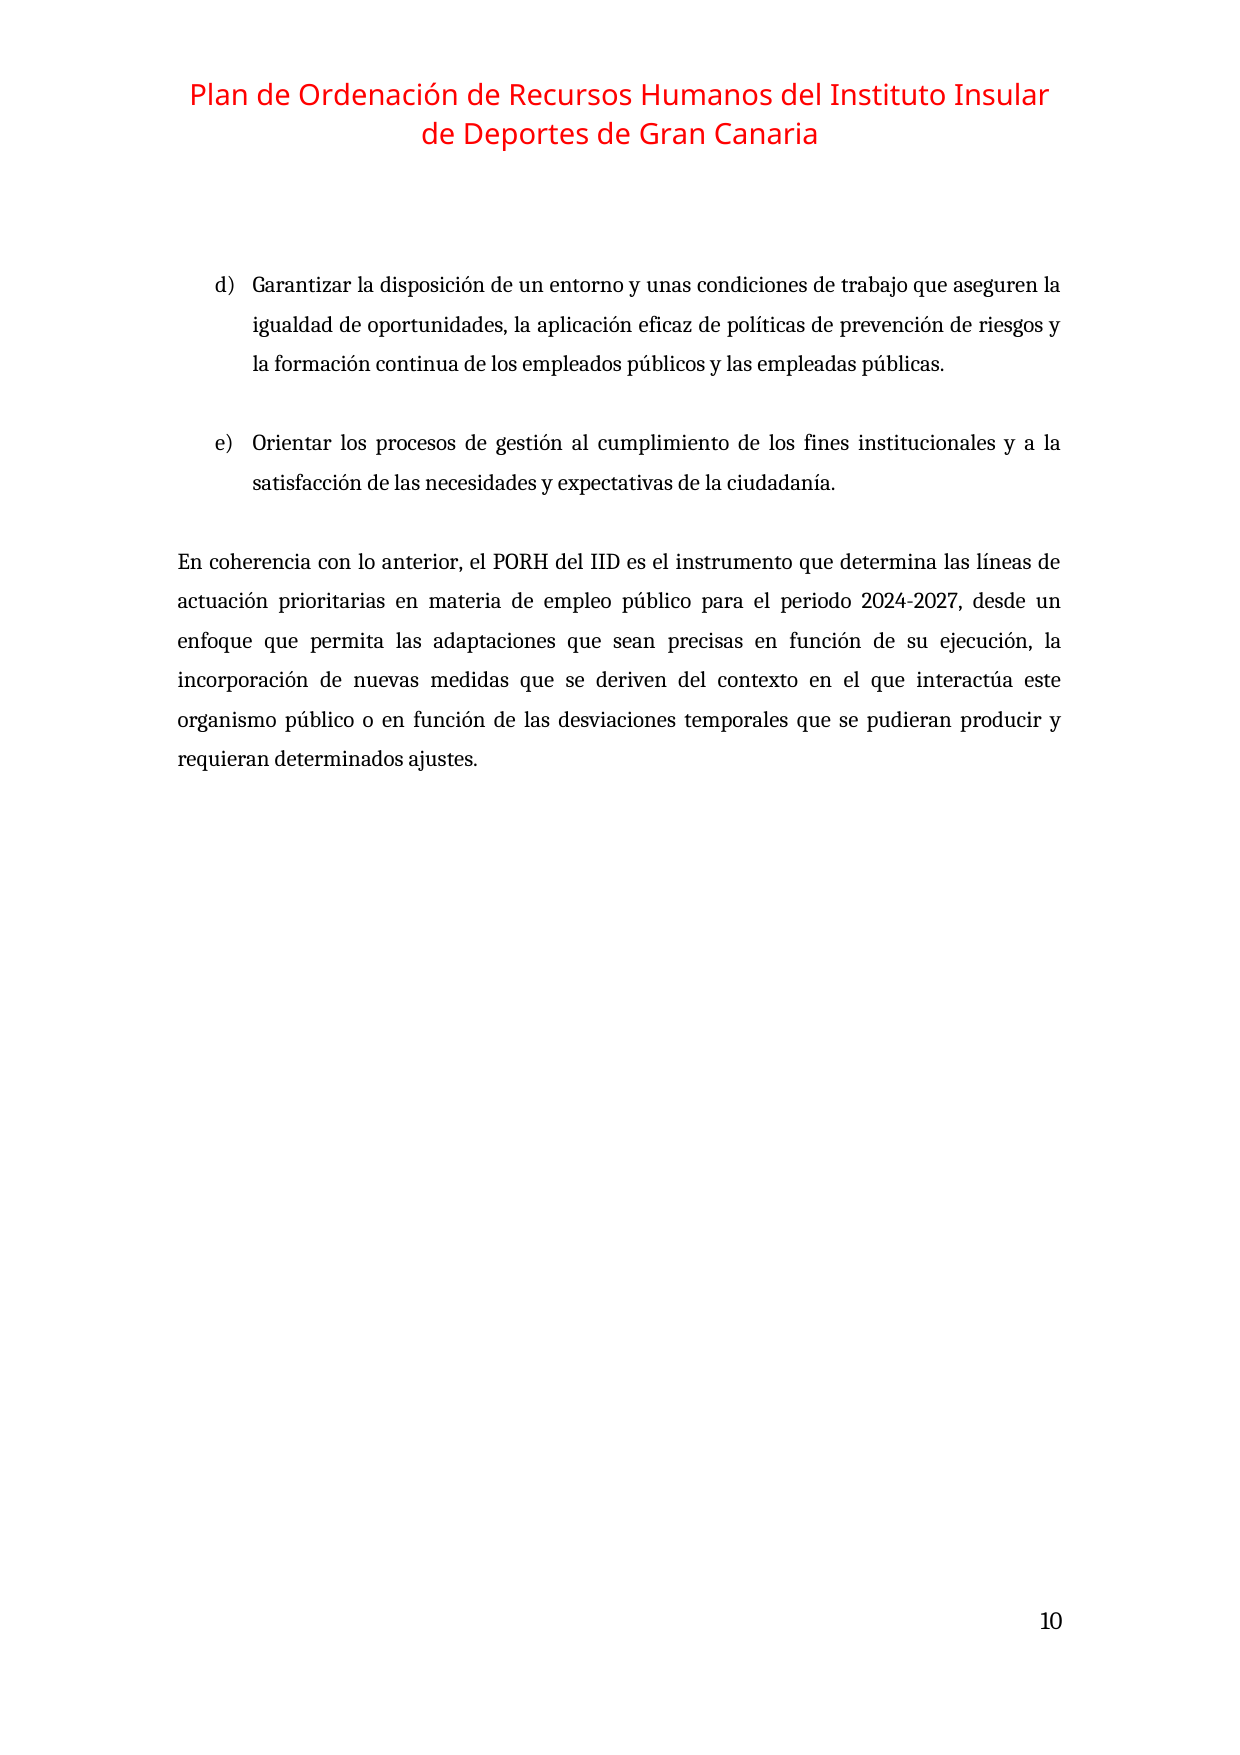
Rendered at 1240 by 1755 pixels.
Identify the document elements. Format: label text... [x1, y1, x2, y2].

list Orientar los procesos de gestión al cumplimiento de los fines institucionales y a la satisfacción de las necesidades y expectativas de la ciudadanía. [215, 430, 1062, 496]
text En coherencia con lo anterior, el PORH del IID es el instrumento que determina las líneas de actuación prioritarias en materia de empleo público para el periodo 2024-2027, desde un enfoque que permita las adaptaciones que sean precisas en función de su ejecución, la incorporación de nuevas medidas que se deriven del contexto en el que interactúa este organismo público o en función de las desviaciones temporales que se pudieran producir y requieran determinados ajustes. [177, 548, 1062, 772]
list Garantizar la disposición de un entorno y unas condiciones de trabajo que aseguren la igualdad de oportunidades, la aplicación eficaz de políticas de prevención de riesgos y la formación continua de los empleados públicos y las empleadas públicas. [215, 272, 1062, 377]
